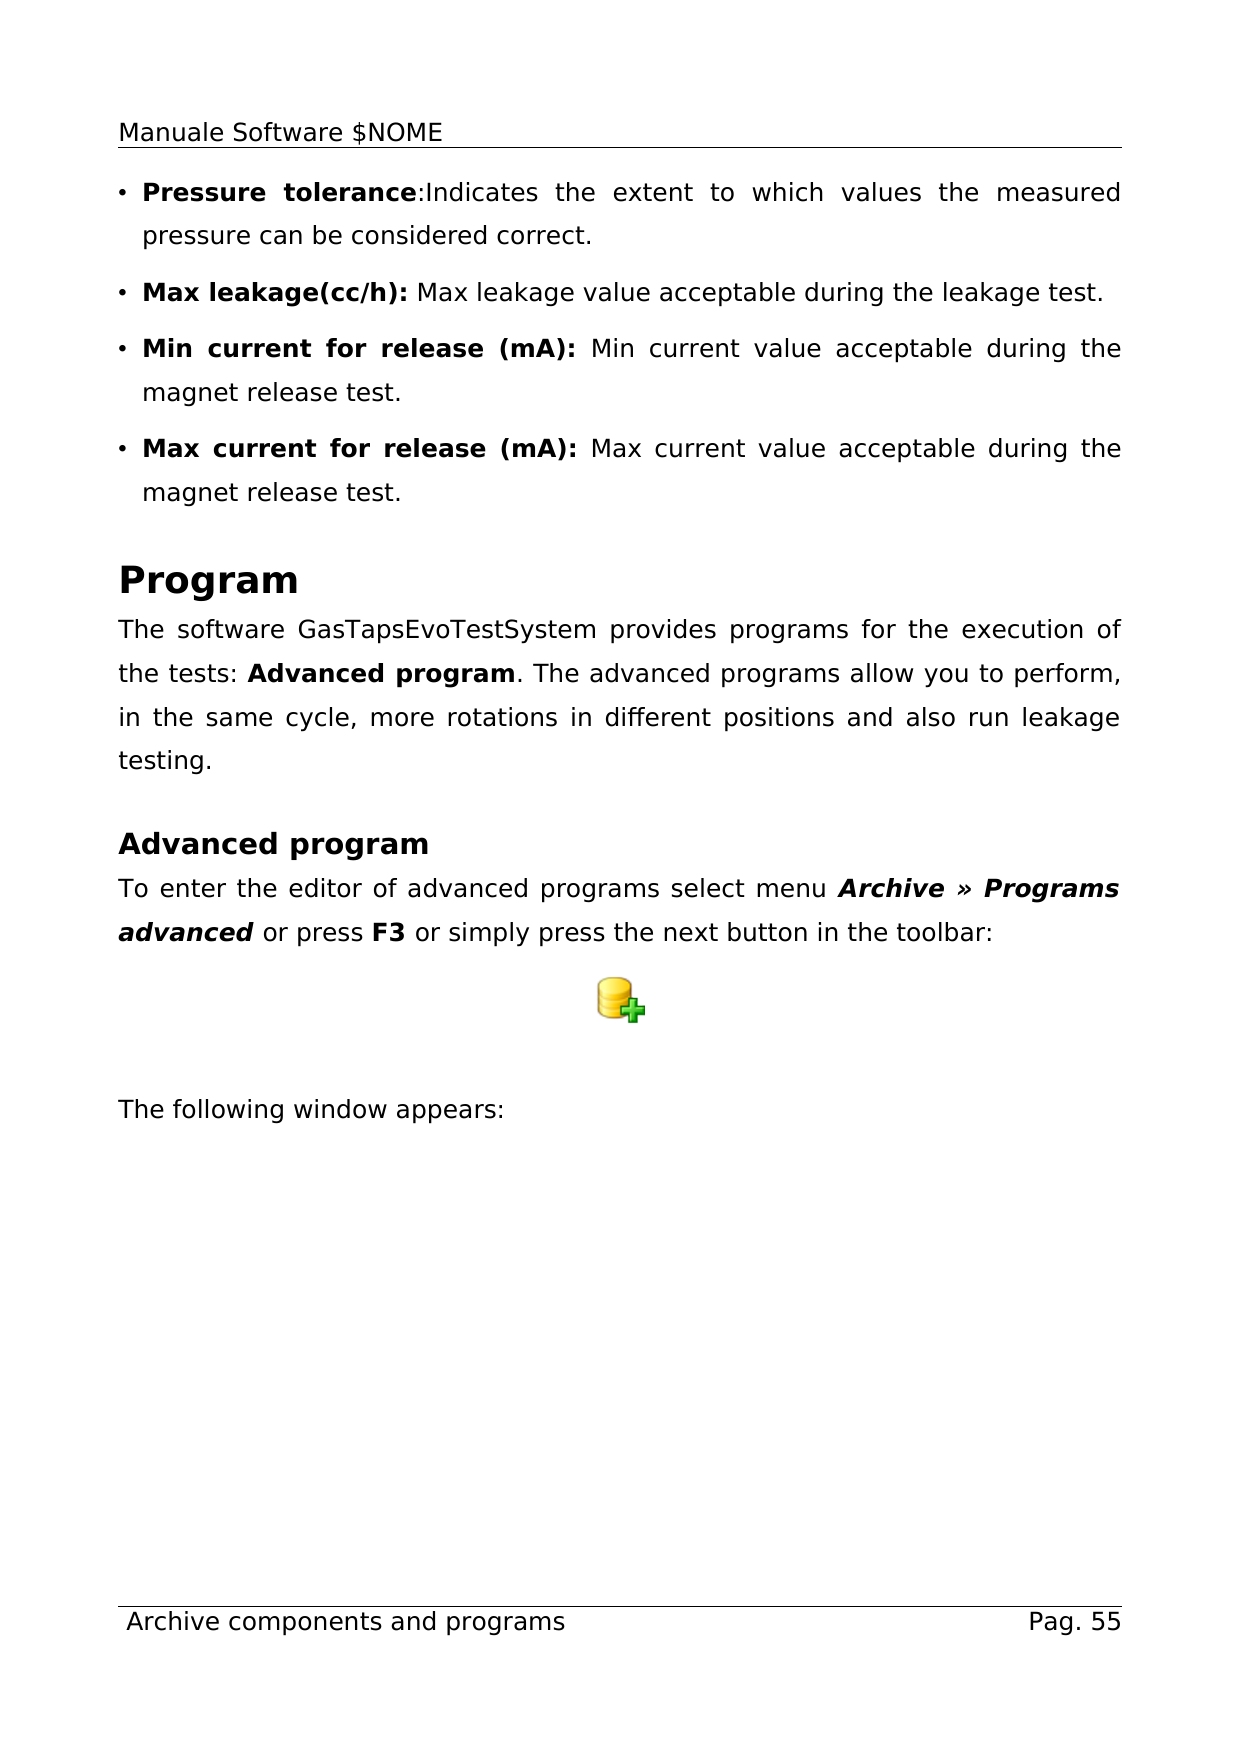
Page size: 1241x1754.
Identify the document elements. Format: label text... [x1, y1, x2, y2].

list Min current for release (mA): Min current value acceptable during the magnet release test. [118, 334, 1122, 407]
text The software GasTapsEvoTestSystem provides programs for the execution of the tests: Advanced program. The advanced programs allow you to perform, in the same cycle, more rotations in different positions and also run leakage testing. [118, 615, 1122, 776]
text To enter the editor of advanced programs select menu Archive » Programs advanced or press F3 or simply press the next button in the toolbar: [118, 874, 1122, 947]
subtitle Program [118, 559, 1122, 603]
subtitle Advanced program [118, 828, 1122, 862]
text The following window appears: [118, 1095, 1122, 1124]
list Max current for release (mA): Max current value acceptable during the magnet release test. [118, 434, 1122, 507]
list Pressure tolerance:Indicates the extent to which values the measured pressure can be considered correct. [118, 178, 1122, 251]
picture [595, 974, 645, 1025]
list Max leakage(cc/h): Max leakage value acceptable during the leakage test. [118, 278, 1122, 307]
